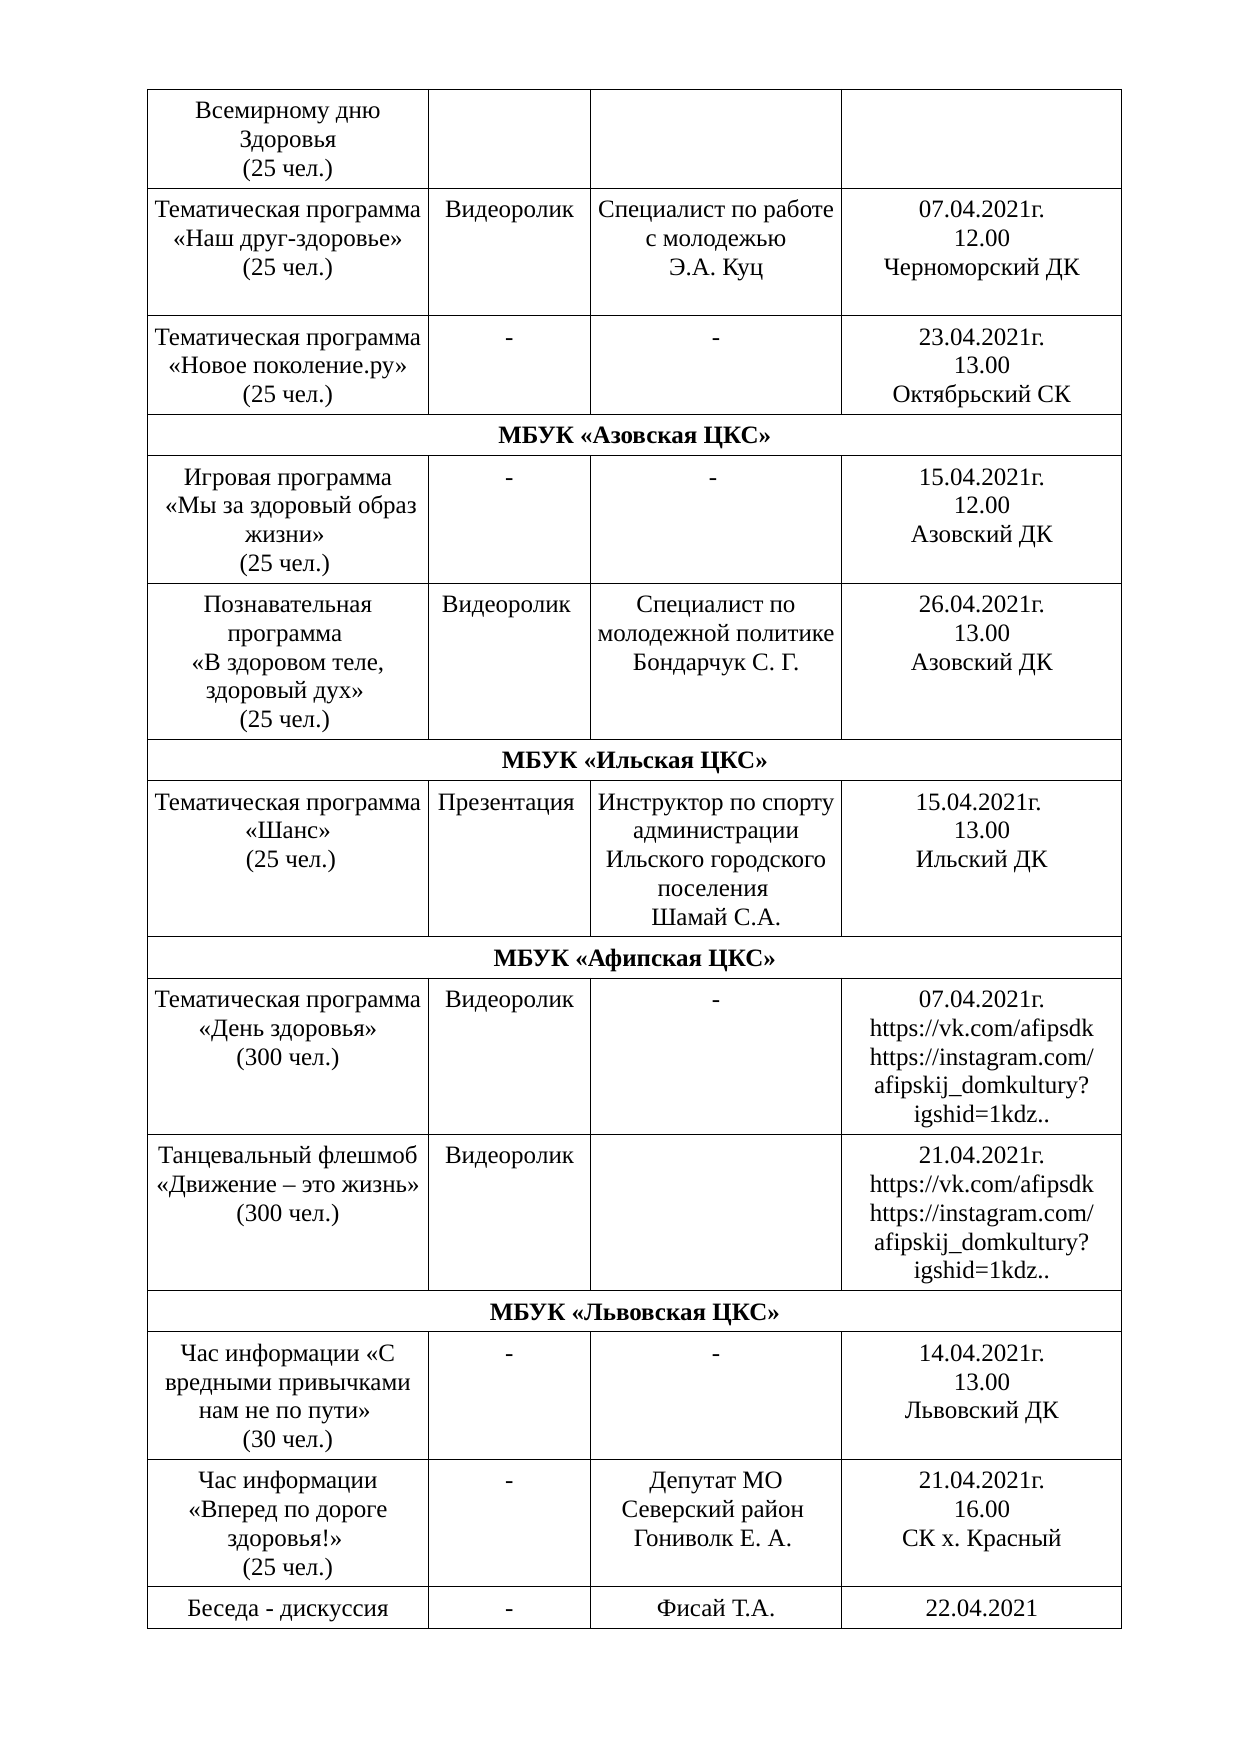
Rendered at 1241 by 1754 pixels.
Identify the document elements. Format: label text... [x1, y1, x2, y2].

table_cell Специалист по работе с молодежью Э.А. Куц [591, 189, 841, 315]
table_cell 15.04.2021г. 12.00 Азовский ДК [842, 456, 1121, 582]
table_cell Танцевальный флешмоб «Движение – это жизнь» (300 чел.) [148, 1135, 428, 1290]
table_cell Час информации «С вредными привычками нам не по пути» (30 чел.) [148, 1332, 428, 1459]
table_cell - [591, 90, 841, 187]
table_cell Презентация [429, 781, 590, 936]
table_cell - [429, 1332, 590, 1459]
table_cell Специалист по молодежной политике Бондарчук С. Г. [591, 584, 841, 739]
table_cell Депутат МО Северский район Гониволк Е. А. [591, 1460, 841, 1586]
table_cell 07.04.2021г. 12.00 Черноморский ДК [842, 189, 1121, 315]
table_cell - [429, 316, 590, 414]
table_cell МБУК «Львовская ЦКС» [148, 1291, 1121, 1331]
table_cell [591, 1135, 841, 1290]
table_cell - [429, 456, 590, 582]
table_cell Всемирному дню Здоровья (25 чел.) [148, 90, 428, 187]
table_cell Видеоролик [429, 979, 590, 1134]
table_cell 23.04.2021г. 13.00 Октябрьский СК [842, 316, 1121, 414]
table_cell - [591, 316, 841, 414]
table_cell Тематическая программа «Наш друг-здоровье» (25 чел.) [148, 189, 428, 315]
table_cell МБУК «Афипская ЦКС» [148, 937, 1121, 977]
table_cell Инструктор по спорту администрации Ильского городского поселения Шамай С.А. [591, 781, 841, 936]
table_cell 26.04.2021г. 13.00 Азовский ДК [842, 584, 1121, 739]
table_cell - [591, 979, 841, 1134]
table_cell Тематическая программа «Шанс» (25 чел.) [148, 781, 428, 936]
table_cell Тематическая программа «Новое поколение.ру» (25 чел.) [148, 316, 428, 414]
table_cell МБУК «Ильская ЦКС» [148, 740, 1121, 780]
table_cell - [591, 1332, 841, 1459]
table_cell - [429, 1587, 590, 1627]
table_cell 14.04.2021г. 13.00 Львовский ДК [842, 1332, 1121, 1459]
table_cell 21.04.2021г. https://vk.com/afipsdk https://instagram.com/afipskij_domkultury?igshid=1kdz.. [842, 1135, 1121, 1290]
table_cell Видеоролик [429, 584, 590, 739]
table_cell Видеоролик [429, 1135, 590, 1290]
table_cell 22.04.2021 [842, 1587, 1121, 1627]
table_cell МБУК «Азовская ЦКС» [148, 415, 1121, 455]
table_cell - [591, 456, 841, 582]
table_cell - [429, 1460, 590, 1586]
table_cell Час информации «Вперед по дороге здоровья!» (25 чел.) [148, 1460, 428, 1586]
table_cell [429, 90, 590, 187]
table_cell Беседа - дискуссия [148, 1587, 428, 1627]
table_cell 07.04.2021г. https://vk.com/afipsdk https://instagram.com/afipskij_domkultury?igshid=1kdz.. [842, 979, 1121, 1134]
table_cell Игровая программа «Мы за здоровый образ жизни» (25 чел.) [148, 456, 428, 582]
table_cell [842, 90, 1121, 187]
table_cell 21.04.2021г. 16.00 СК х. Красный [842, 1460, 1121, 1586]
table_cell Познавательная программа «В здоровом теле, здоровый дух» (25 чел.) [148, 584, 428, 739]
table_cell 15.04.2021г. 13.00 Ильский ДК [842, 781, 1121, 936]
table_cell Фисай Т.А. [591, 1587, 841, 1627]
table_cell Видеоролик [429, 189, 590, 315]
table_cell Тематическая программа «День здоровья» (300 чел.) [148, 979, 428, 1134]
